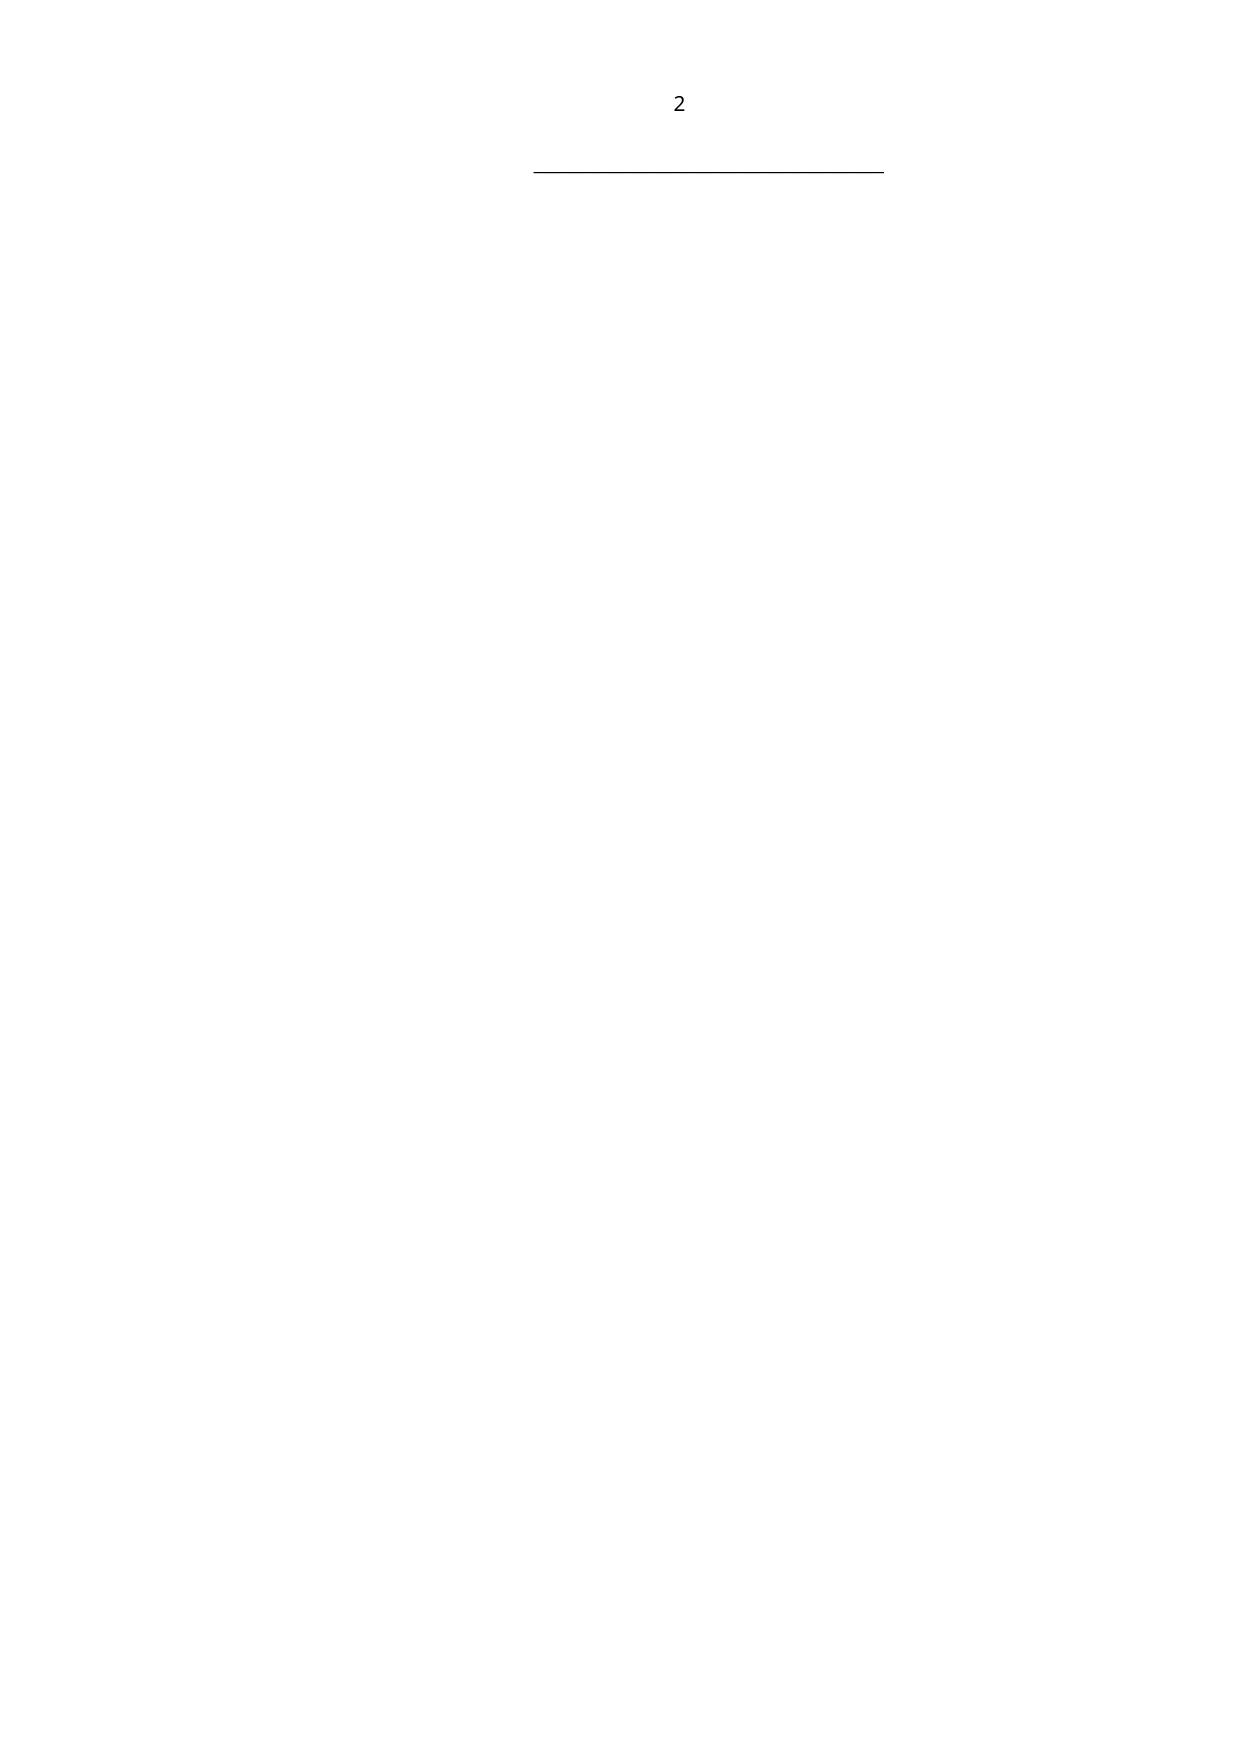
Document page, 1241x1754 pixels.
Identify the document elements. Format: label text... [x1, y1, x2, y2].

text ____________________________ [177, 147, 1181, 176]
